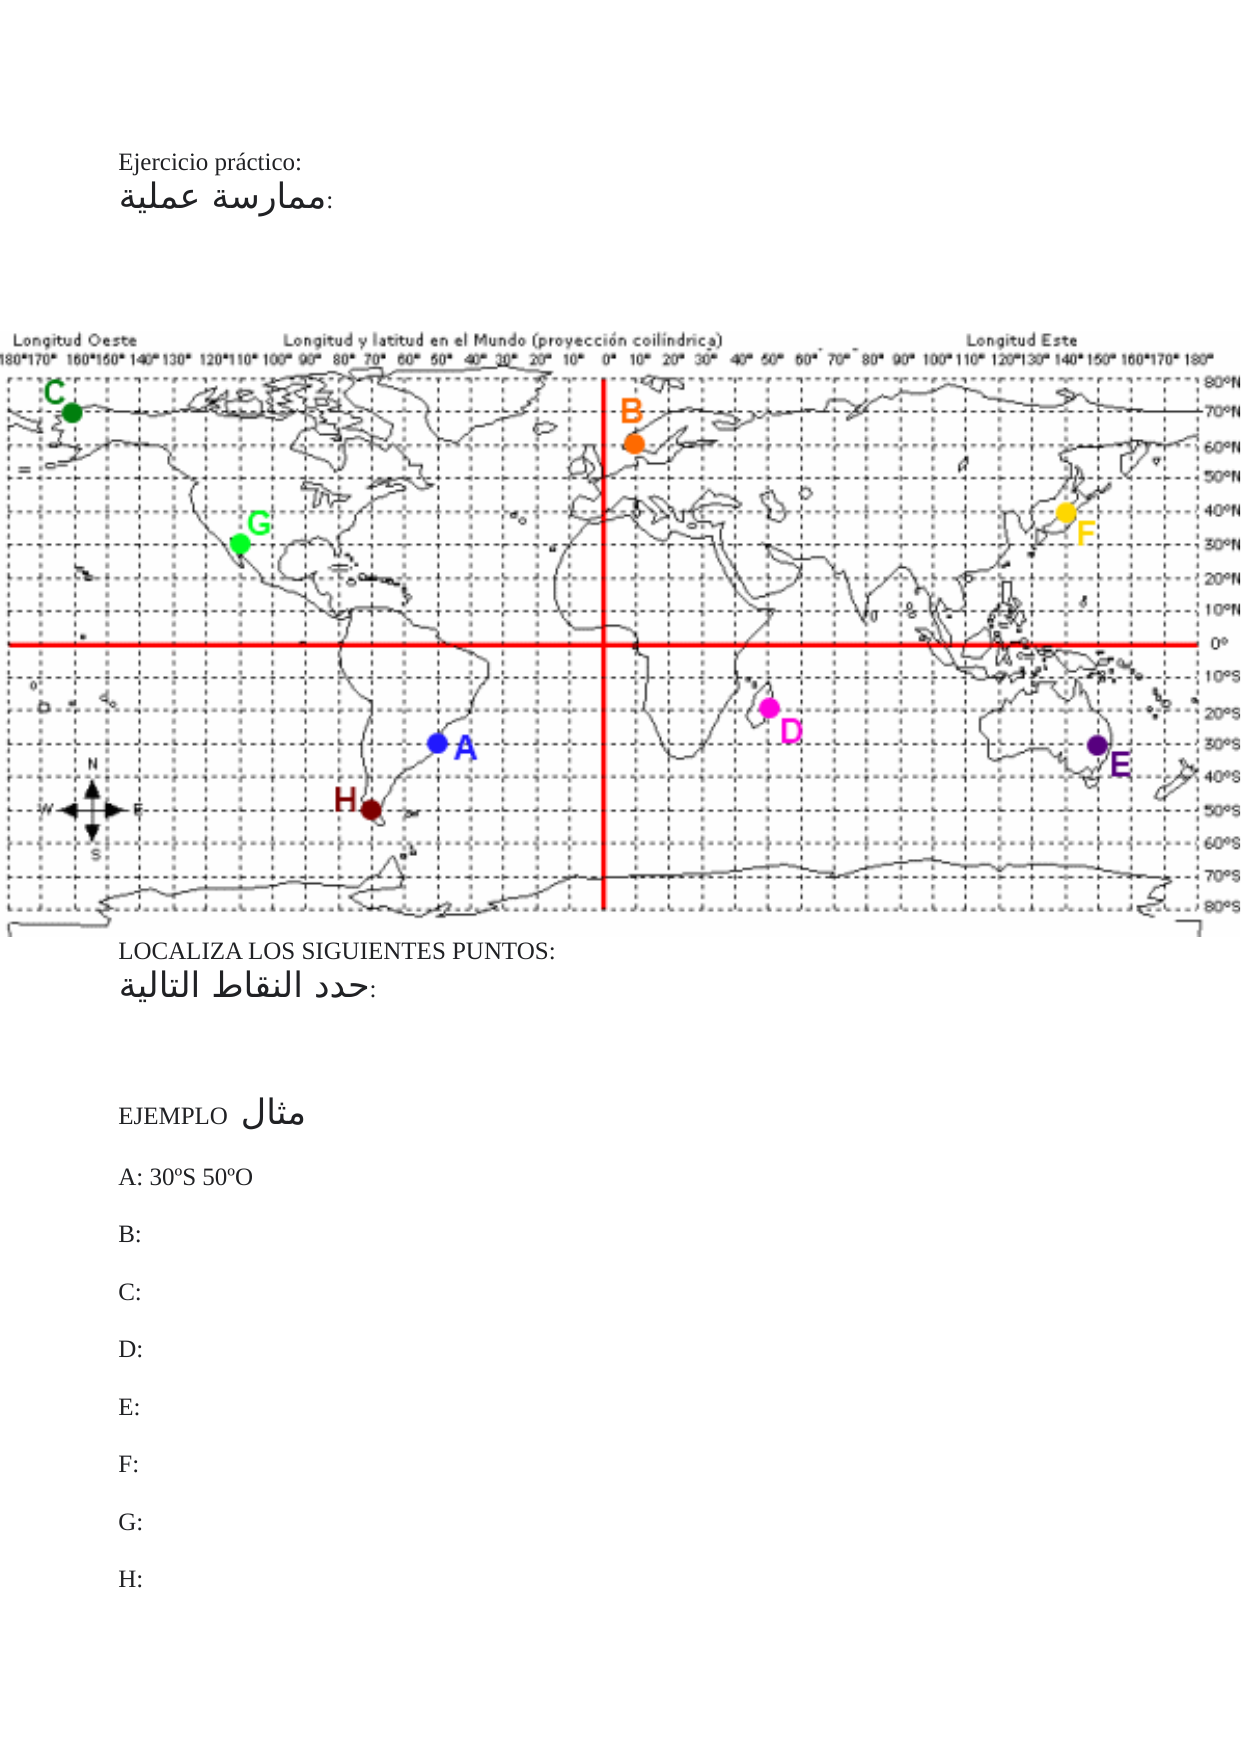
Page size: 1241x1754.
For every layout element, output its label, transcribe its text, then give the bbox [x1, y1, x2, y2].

text حدد النقاط التالية: [118, 965, 1122, 1006]
text C: [118, 1277, 1122, 1305]
text F: [118, 1449, 1122, 1478]
text B: [118, 1219, 1122, 1248]
text LOCALIZA LOS SIGUIENTES PUNTOS: [118, 937, 1122, 965]
text ممارسة عملية: [118, 176, 1122, 216]
picture [0, 331, 1241, 937]
text Ejercicio práctico: [118, 147, 1122, 176]
text G: [118, 1507, 1122, 1535]
text E: [118, 1392, 1122, 1420]
text H: [118, 1564, 1122, 1593]
text EJEMPLO مثال [118, 1092, 1122, 1133]
text D: [118, 1334, 1122, 1363]
text A: 30ºS 50ºO [118, 1162, 1122, 1190]
text [118, 303, 1122, 331]
